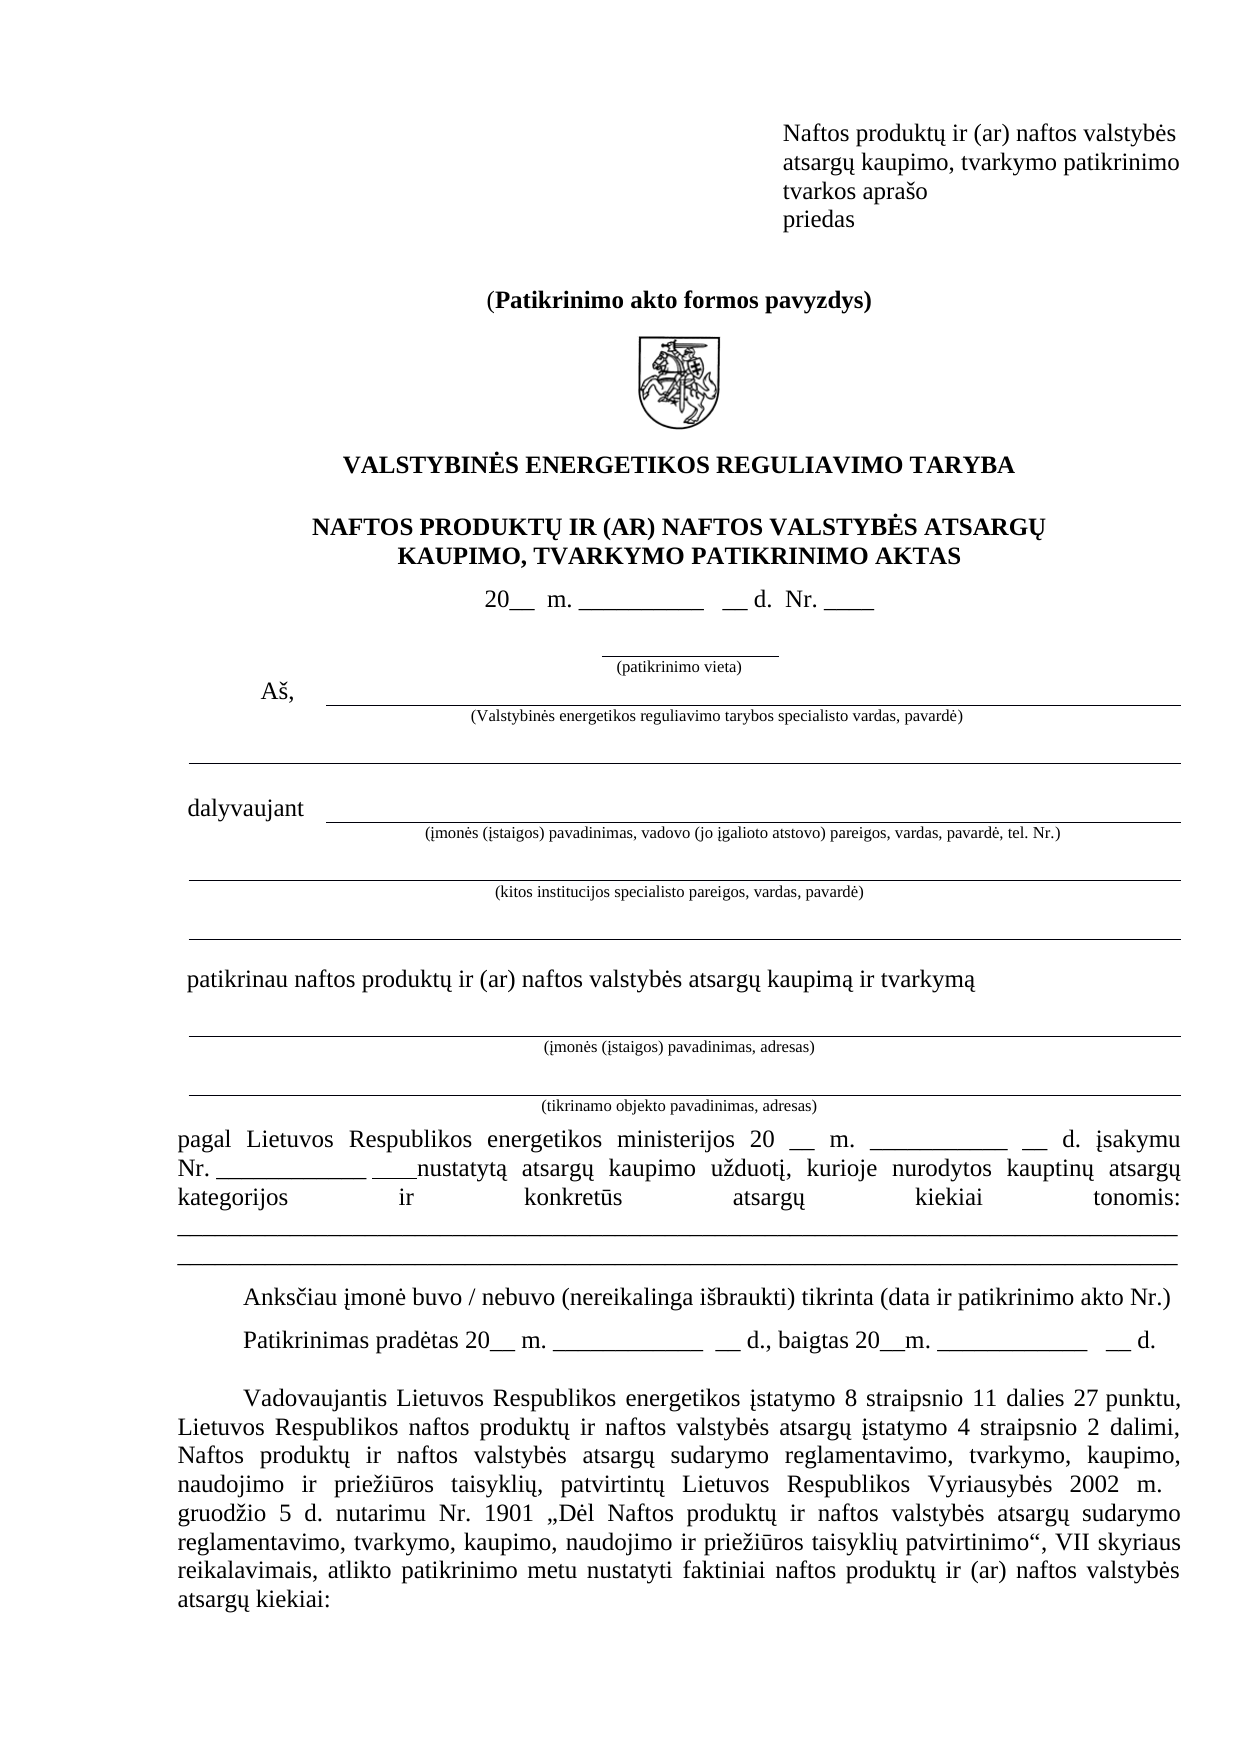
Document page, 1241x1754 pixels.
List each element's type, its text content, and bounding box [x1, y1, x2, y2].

text (tikrinamo objekto pavadinimas, adresas) [177, 1096, 1181, 1115]
text Vadovaujantis Lietuvos Respublikos energetikos įstatymo 8 straipsnio 11 dalies 27 punktu, Lietuvos Respublikos naftos produktų ir naftos valstybės atsargų įstatymo 4 straipsnio 2 dalimi, Naftos produktų ir naftos valstybės atsargų sudarymo reglamentavimo, tvarkymo, kaupimo, naudojimo ir priežiūros taisyklių, patvirtintų Lietuvos Respublikos Vyriausybės 2002 m. gruodžio 5 d. nutarimu Nr. 1901 „Dėl Naftos produktų ir naftos valstybės atsargų sudarymo reglamentavimo, tvarkymo, kaupimo, naudojimo ir priežiūros taisyklių patvirtinimo“, VII skyriaus reikalavimais, atlikto patikrinimo metu nustatyti faktiniai naftos produktų ir (ar) naftos valstybės atsargų kiekiai: [177, 1383, 1181, 1613]
table_header [602, 627, 779, 656]
text (kitos institucijos specialisto pareigos, vardas, pavardė) [177, 881, 1181, 901]
table_header [189, 1007, 1181, 1036]
text Anksčiau įmonė buvo / nebuvo (nereikalinga išbraukti) tikrinta (data ir patikrinimo akto Nr.) [177, 1282, 1181, 1311]
text NAFTOS PRODUKTŲ IR (AR) NAFTOS VALSTYBĖS ATSARGŲ [177, 512, 1181, 541]
text (Valstybinės energetikos reguliavimo tarybos specialisto vardas, pavardė) [177, 706, 1181, 725]
text pagal Lietuvos Respublikos energetikos ministerijos 20 __ m. ___________ __ d. įsakymu Nr. ____________ nustatytą atsargų kaupimo užduotį, kurioje nurodytos kauptinų atsargų kategorijos ir konkretūs atsargų kiekiai tonomis: ________________________________________________________________________________ [177, 1124, 1181, 1239]
text (patikrinimo vieta) [177, 657, 1181, 676]
table_header [189, 852, 1181, 880]
text Patikrinimas pradėtas 20__ m. ____________ __ d., baigtas 20__m. ____________ __ d. [177, 1326, 1181, 1354]
text VALSTYBINĖS ENERGETIKOS REGULIAVIMO TARYBA [177, 450, 1181, 479]
table_header [189, 910, 1181, 939]
table_header [326, 793, 1181, 822]
table_header [326, 676, 1181, 705]
text (įmonės (įstaigos) pavadinimas, vadovo (jo įgalioto atstovo) pareigos, vardas, pavardė, tel. Nr.) [177, 823, 1181, 842]
text (įmonės (įstaigos) pavadinimas, adresas) [177, 1037, 1181, 1056]
text tvarkos aprašo [783, 176, 1240, 204]
table_header [189, 735, 1181, 763]
text 20__ m. __________ __ d. Nr. ____ [177, 584, 1181, 613]
text (Patikrinimo akto formos pavyzdys) [177, 285, 1181, 313]
table_header [189, 1066, 1181, 1094]
text ________________________________________________________________________________ [177, 1239, 1181, 1268]
text atsargų kaupimo, tvarkymo patikrinimo [783, 147, 1240, 176]
text patikrinau naftos produktų ir (ar) naftos valstybės atsargų kaupimą ir tvarkymą [177, 964, 1181, 993]
text Naftos produktų ir (ar) naftos valstybės [783, 118, 1240, 147]
table_header dalyvaujant [189, 793, 326, 822]
text priedas [783, 204, 1181, 233]
table_header Aš, [189, 676, 326, 705]
text KAUPIMO, TVARKYMO PATIKRINIMO AKTAS [177, 541, 1181, 569]
